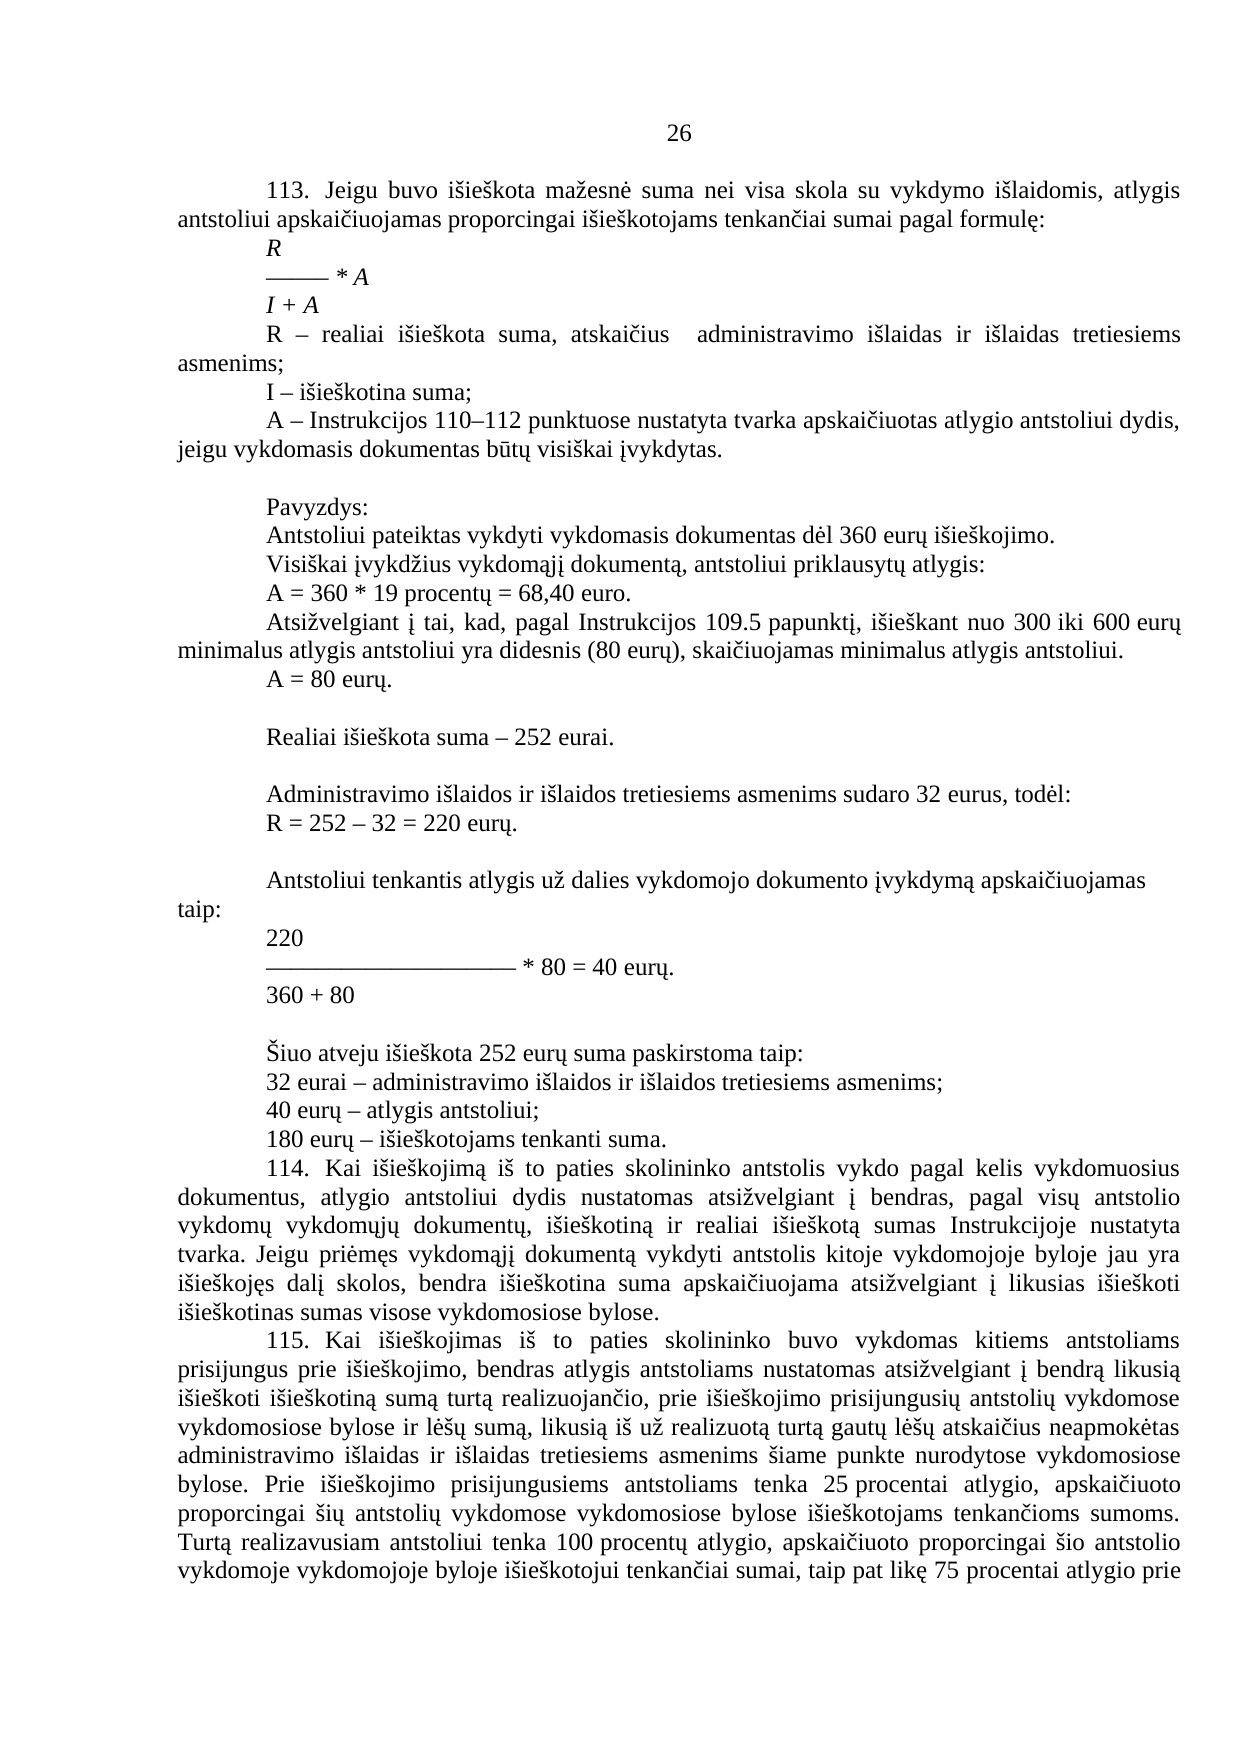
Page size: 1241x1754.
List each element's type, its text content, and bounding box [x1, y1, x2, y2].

text Atsižvelgiant į tai, kad, pagal Instrukcijos 109.5 papunktį, išieškant nuo 300 iki 600 eurų minimalus atlygis antstoliui yra didesnis (80 eurų), skaičiuojamas minimalus atlygis antstoliui. [177, 607, 1181, 664]
text ––––– * A [177, 262, 1181, 291]
text 32 eurai – administravimo išlaidos ir išlaidos tretiesiems asmenims; [177, 1067, 1181, 1096]
text Administravimo išlaidos ir išlaidos tretiesiems asmenims sudaro 32 eurus, todėl: [177, 779, 1181, 808]
text 360 + 80 [177, 981, 1181, 1009]
text R = 252 – 32 = 220 eurų. [177, 808, 1181, 837]
text Pavyzdys: [177, 492, 1181, 521]
text 115. Kai išieškojimas iš to paties skolininko buvo vykdomas kitiems antstoliams prisijungus prie išieškojimo, bendras atlygis antstoliams nustatomas atsižvelgiant į bendrą likusią išieškoti išieškotiną sumą turtą realizuojančio, prie išieškojimo prisijungusių antstolių vykdomose vykdomosiose bylose ir lėšų sumą, likusią iš už realizuotą turtą gautų lėšų atskaičius neapmokėtas administravimo išlaidas ir išlaidas tretiesiems asmenims šiame punkte nurodytose vykdomosiose bylose. Prie išieškojimo prisijungusiems antstoliams tenka 25 procentai atlygio, apskaičiuoto proporcingai šių antstolių vykdomose vykdomosiose bylose išieškotojams tenkančioms sumoms. Turtą realizavusiam antstoliui tenka 100 procentų atlygio, apskaičiuoto proporcingai šio antstolio vykdomoje vykdomojoje byloje išieškotojui tenkančiai sumai, taip pat likę 75 procentai atlygio prie [177, 1326, 1181, 1584]
text Antstoliui pateiktas vykdyti vykdomasis dokumentas dėl 360 eurų išieškojimo. [177, 521, 1181, 549]
text Šiuo atveju išieškota 252 eurų suma paskirstoma taip: [177, 1038, 1181, 1067]
text A – Instrukcijos 110–112 punktuose nustatyta tvarka apskaičiuotas atlygio antstoliui dydis, jeigu vykdomasis dokumentas būtų visiškai įvykdytas. [177, 406, 1181, 463]
text –––––––––––––––––––– * 80 = 40 eurų. [177, 952, 1181, 981]
text 180 eurų – išieškotojams tenkanti suma. [177, 1124, 1181, 1153]
text I + A [177, 291, 1181, 319]
text I – išieškotina suma; [177, 377, 1181, 406]
text Antstoliui tenkantis atlygis už dalies vykdomojo dokumento įvykdymą apskaičiuojamas taip: [177, 866, 1181, 923]
text 113. Jeigu buvo išieškota mažesnė suma nei visa skola su vykdymo išlaidomis, atlygis antstoliui apskaičiuojamas proporcingai išieškotojams tenkančiai sumai pagal formulę: [177, 176, 1181, 233]
text 114. Kai išieškojimą iš to paties skolininko antstolis vykdo pagal kelis vykdomuosius dokumentus, atlygio antstoliui dydis nustatomas atsižvelgiant į bendras, pagal visų antstolio vykdomų vykdomųjų dokumentų, išieškotiną ir realiai išieškotą sumas Instrukcijoje nustatyta tvarka. Jeigu priėmęs vykdomąjį dokumentą vykdyti antstolis kitoje vykdomojoje byloje jau yra išieškojęs dalį skolos, bendra išieškotina suma apskaičiuojama atsižvelgiant į likusias išieškoti išieškotinas sumas visose vykdomosiose bylose. [177, 1153, 1181, 1326]
text R – realiai išieškota suma, atskaičius administravimo išlaidas ir išlaidas tretiesiems asmenims; [177, 319, 1181, 377]
text Realiai išieškota suma – 252 eurai. [177, 722, 1181, 751]
text 40 eurų – atlygis antstoliui; [177, 1096, 1181, 1124]
text A = 360 * 19 procentų = 68,40 euro. [177, 578, 1181, 607]
text R [177, 233, 1181, 262]
text A = 80 eurų. [177, 664, 1181, 693]
text Visiškai įvykdžius vykdomąjį dokumentą, antstoliui priklausytų atlygis: [177, 549, 1181, 578]
text 220 [177, 923, 1181, 952]
